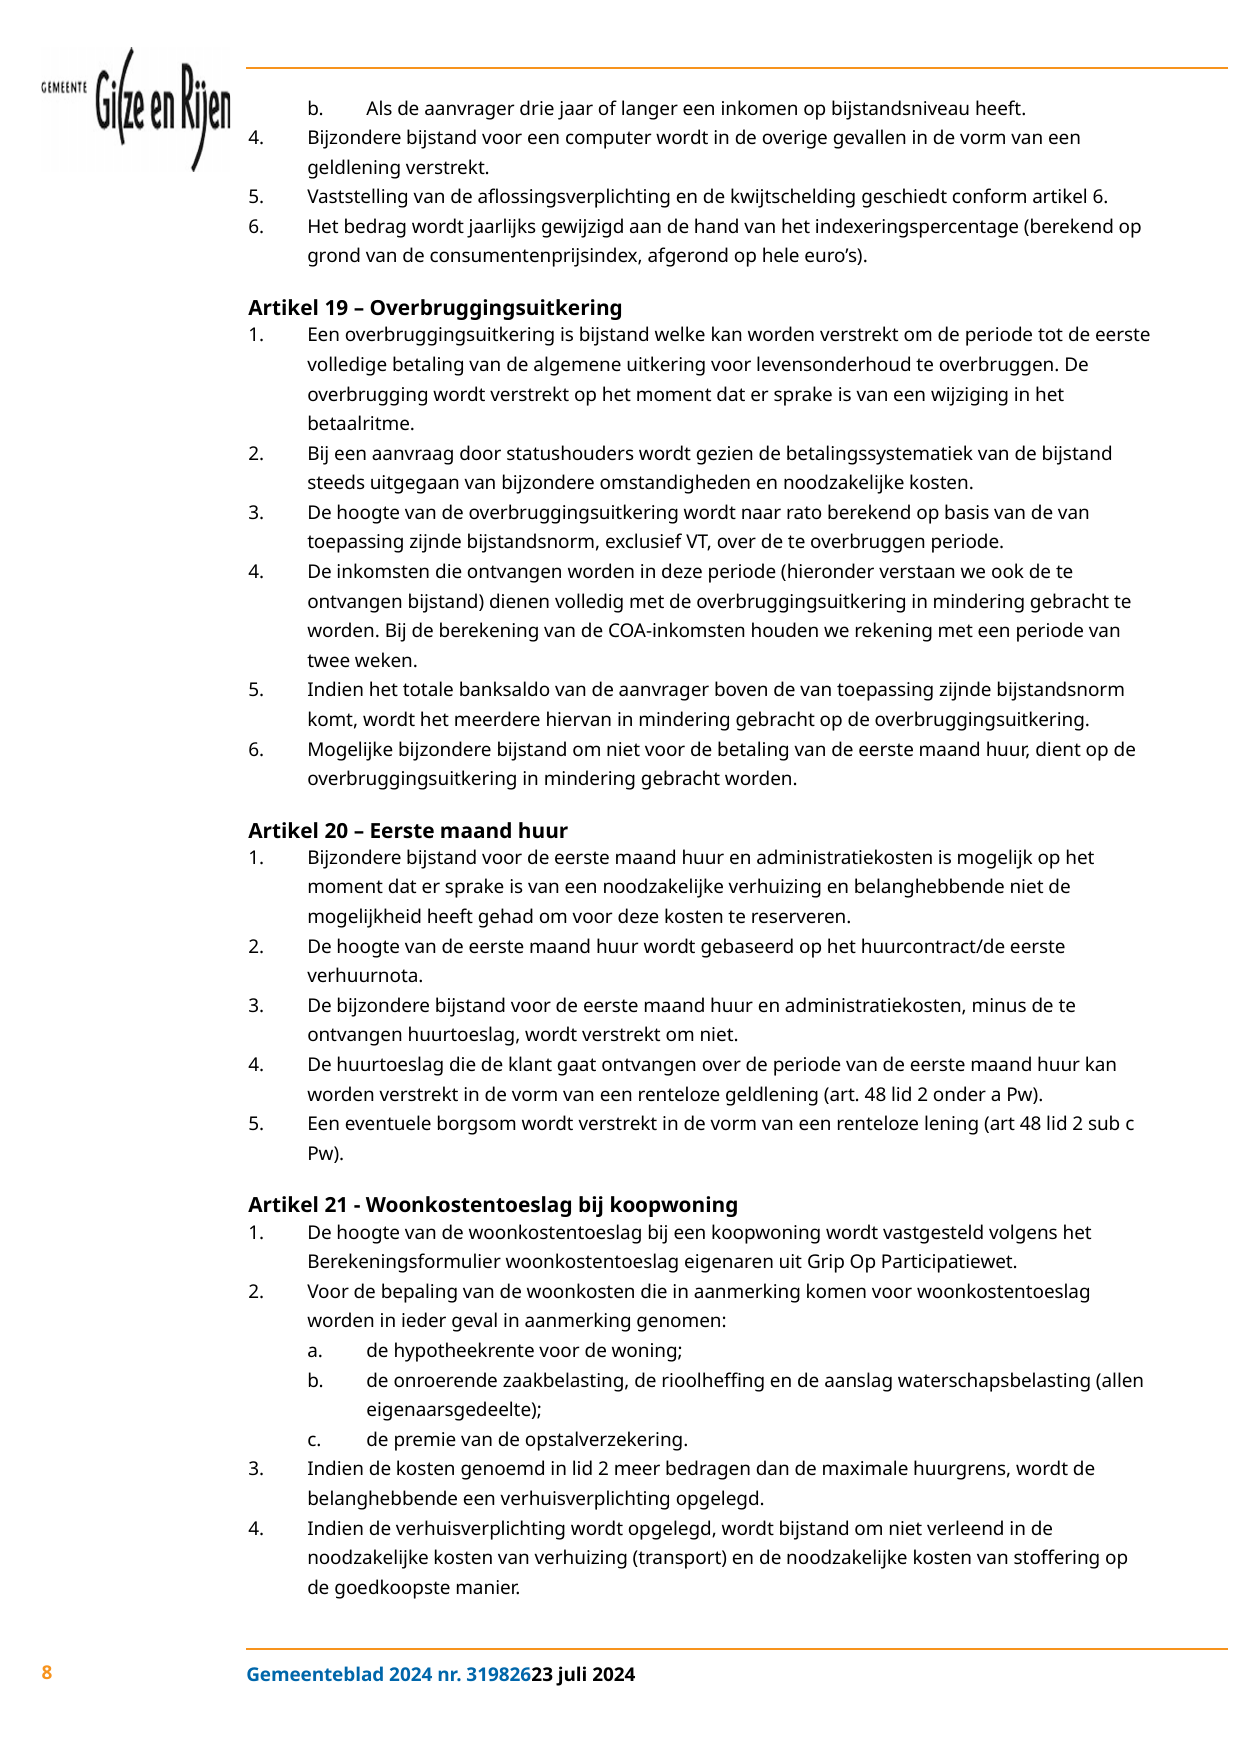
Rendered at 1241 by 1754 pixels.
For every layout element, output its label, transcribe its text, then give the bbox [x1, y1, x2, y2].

list De hoogte van de eerste maand huur wordt gebaseerd op het huurcontract/de eerste verhuurnota. [248, 933, 1152, 988]
list Indien het totale banksaldo van de aanvrager boven de van toepassing zijnde bijstandsnorm komt, wordt het meerdere hiervan in mindering gebracht op de overbruggingsuitkering. [248, 677, 1152, 732]
list de hypotheekrente voor de woning; [307, 1337, 1152, 1363]
list Bijzondere bijstand voor de eerste maand huur en administratiekosten is mogelijk op het moment dat er sprake is van een noodzakelijke verhuizing en belanghebbende niet de mogelijkheid heeft gehad om voor deze kosten te reserveren. [248, 844, 1152, 929]
list de onroerende zaakbelasting, de rioolheffing en de aanslag waterschapsbelasting (allen eigenaarsgedeelte); [307, 1367, 1152, 1422]
list Het bedrag wordt jaarlijks gewijzigd aan de hand van het indexeringspercentage (berekend op grond van de consumentenprijsindex, afgerond op hele euro’s). [248, 213, 1152, 268]
list De inkomsten die ontvangen worden in deze periode (hieronder verstaan we ook de te ontvangen bijstand) dienen volledig met de overbruggingsuitkering in mindering gebracht te worden. Bij de berekening van de COA-inkomsten houden we rekening met een periode van twee weken. [248, 558, 1152, 673]
text Artikel 19 – Overbruggingsuitkering [248, 293, 1152, 322]
list De huurtoeslag die de klant gaat ontvangen over de periode van de eerste maand huur kan worden verstrekt in de vorm van een renteloze geldlening (art. 48 lid 2 onder a Pw). [248, 1051, 1152, 1107]
list Als de aanvrager drie jaar of langer een inkomen op bijstandsniveau heeft. [307, 95, 1152, 121]
list De hoogte van de overbruggingsuitkering wordt naar rato berekend op basis van de van toepassing zijnde bijstandsnorm, exclusief VT, over de te overbruggen periode. [248, 499, 1152, 554]
list Een overbruggingsuitkering is bijstand welke kan worden verstrekt om de periode tot de eerste volledige betaling van de algemene uitkering voor levensonderhoud te overbruggen. De overbrugging wordt verstrekt op het moment dat er sprake is van een wijziging in het betaalritme. [248, 322, 1152, 436]
list Indien de verhuisverplichting wordt opgelegd, wordt bijstand om niet verleend in de noodzakelijke kosten van verhuizing (transport) en de noodzakelijke kosten van stoffering op de goedkoopste manier. [248, 1515, 1152, 1599]
list Bijzondere bijstand voor een computer wordt in de overige gevallen in de vorm van een geldlening verstrekt. [248, 124, 1152, 180]
list De hoogte van de woonkostentoeslag bij een koopwoning wordt vastgesteld volgens het Berekeningsformulier woonkostentoeslag eigenaren uit Grip Op Participatiewet. [248, 1219, 1152, 1274]
list Vaststelling van de aflossingsverplichting en de kwijtschelding geschiedt conform artikel 6. [248, 183, 1152, 209]
text Artikel 20 – Eerste maand huur [248, 816, 1152, 844]
list Bij een aanvraag door statushouders wordt gezien de betalingssystematiek van de bijstand steeds uitgegaan van bijzondere omstandigheden en noodzakelijke kosten. [248, 440, 1152, 495]
list Mogelijke bijzondere bijstand om niet voor de betaling van de eerste maand huur, dient op de overbruggingsuitkering in mindering gebracht worden. [248, 736, 1152, 791]
list De bijzondere bijstand voor de eerste maand huur en administratiekosten, minus de te ontvangen huurtoeslag, wordt verstrekt om niet. [248, 992, 1152, 1047]
list Een eventuele borgsom wordt verstrekt in de vorm van een renteloze lening (art 48 lid 2 sub c Pw). [248, 1110, 1152, 1166]
text Artikel 21 - Woonkostentoeslag bij koopwoning [248, 1190, 1152, 1219]
list Voor de bepaling van de woonkosten die in aanmerking komen voor woonkostentoeslag worden in ieder geval in aanmerking genomen: [248, 1278, 1152, 1333]
list Indien de kosten genoemd in lid 2 meer bedragen dan de maximale huurgrens, wordt de belanghebbende een verhuisverplichting opgelegd. [248, 1456, 1152, 1511]
list de premie van de opstalverzekering. [307, 1426, 1152, 1452]
picture [41, 47, 231, 172]
